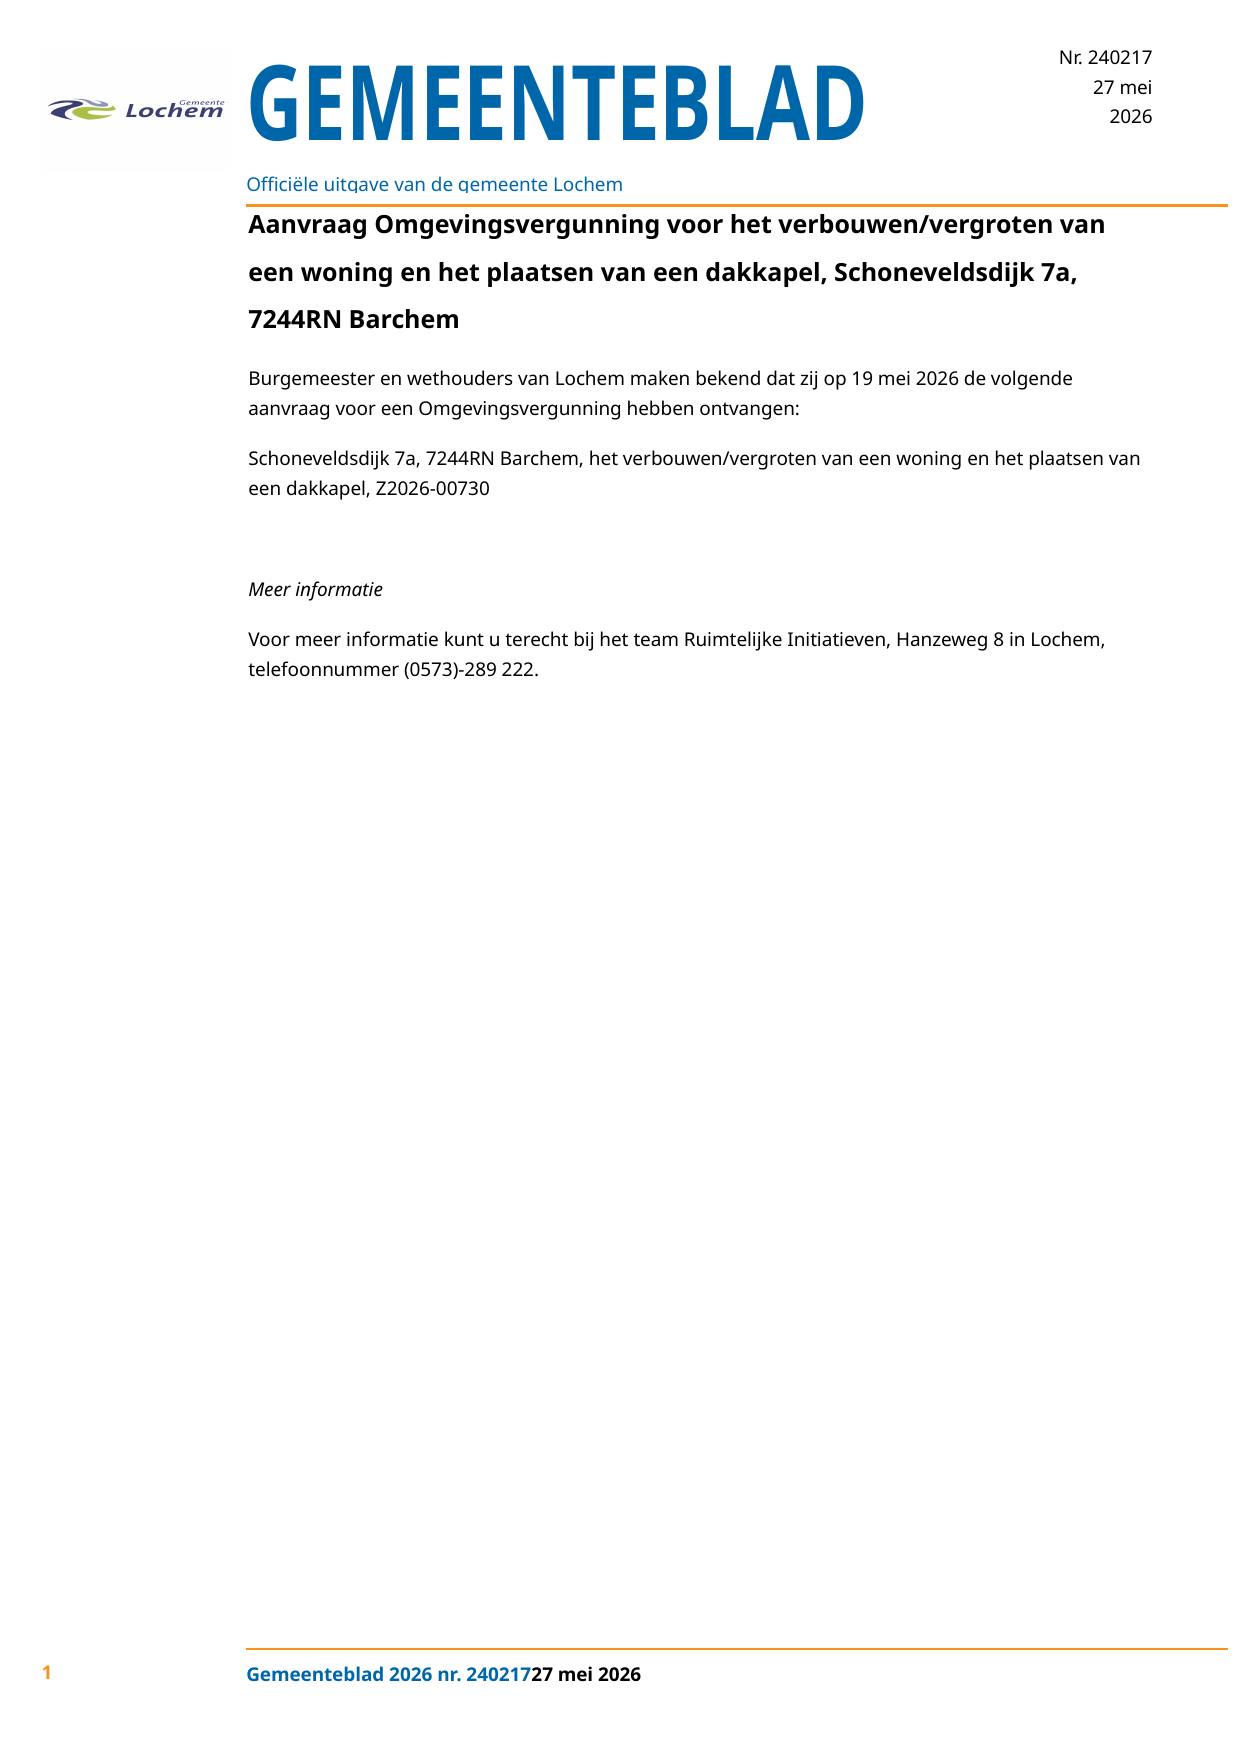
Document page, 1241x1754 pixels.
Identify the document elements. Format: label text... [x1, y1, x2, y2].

picture [41, 47, 231, 172]
text Aanvraag Omgevingsvergunning voor het verbouwen/vergroten van een woning en het plaatsen van een dakkapel, Schoneveldsdijk 7a, 7244RN Barchem [248, 207, 1152, 336]
text Voor meer informatie kunt u terecht bij het team Ruimtelijke Initiatieven, Hanzeweg 8 in Lochem, telefoonnummer (0573)-289 222. [248, 626, 1152, 682]
text Meer informatie [248, 576, 1152, 602]
text Burgemeester en wethouders van Lochem maken bekend dat zij op 19 mei 2026 de volgende aanvraag voor een Omgevingsvergunning hebben ontvangen: [248, 366, 1152, 421]
text Schoneveldsdijk 7a, 7244RN Barchem, het verbouwen/vergroten van een woning en het plaatsen van een dakkapel, Z2026-00730 [248, 446, 1152, 501]
